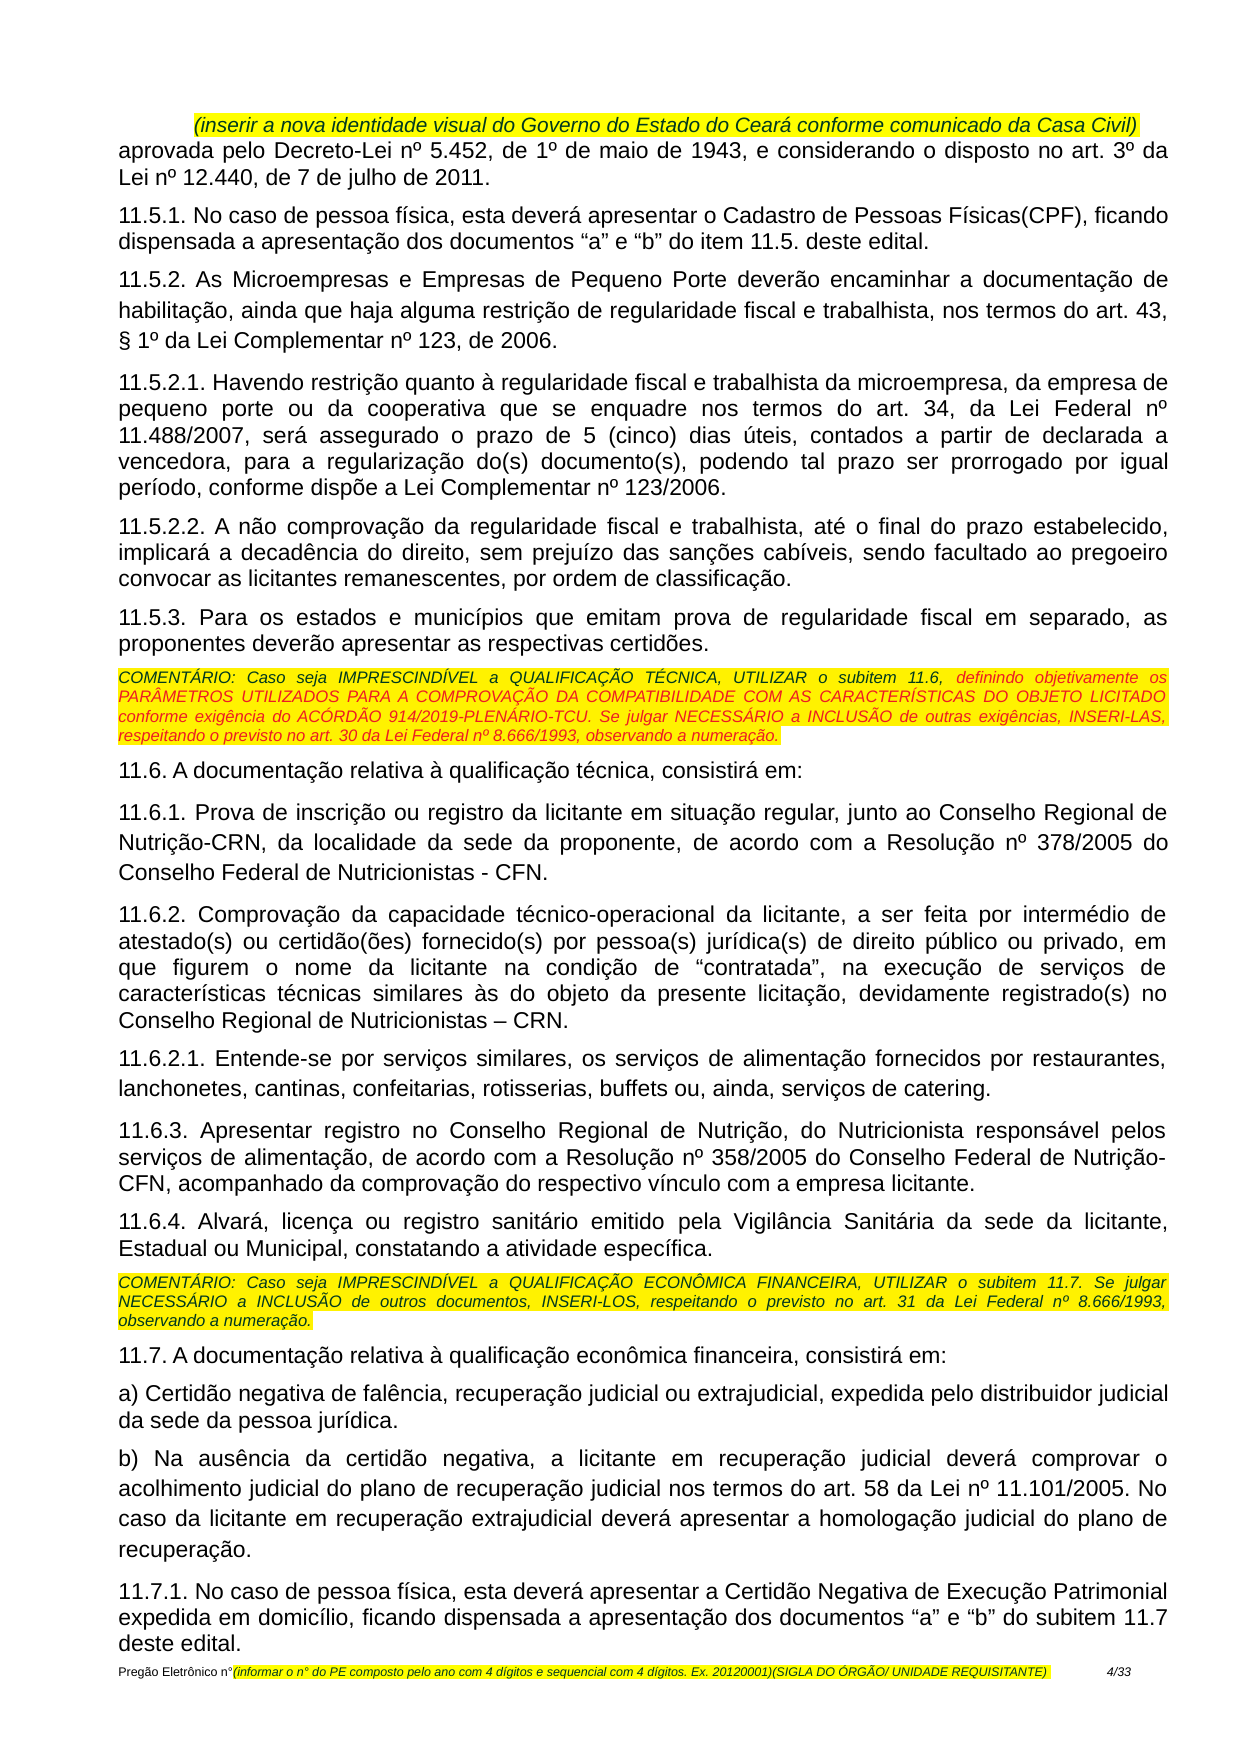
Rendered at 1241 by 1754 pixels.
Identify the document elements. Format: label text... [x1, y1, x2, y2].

text b) Na ausência da certidão negativa, a licitante em recuperação judicial deverá comprovar o acolhimento judicial do plano de recuperação judicial nos termos do art. 58 da Lei nº 11.101/2005. No caso da licitante em recuperação extrajudicial deverá apresentar a homologação judicial do plano de recuperação. [118, 1445, 1169, 1562]
text a) Certidão negativa de falência, recuperação judicial ou extrajudicial, expedida pelo distribuidor judicial da sede da pessoa jurídica. [118, 1380, 1169, 1433]
text 11.7. A documentação relativa à qualificação econômica financeira, consistirá em: [118, 1342, 1169, 1368]
text 11.6.4. Alvará, licença ou registro sanitário emitido pela Vigilância Sanitária da sede da licitante, Estadual ou Municipal, constatando a atividade específica. [118, 1208, 1169, 1261]
text 11.5.2.2. A não comprovação da regularidade fiscal e trabalhista, até o final do prazo estabelecido, implicará a decadência do direito, sem prejuízo das sanções cabíveis, sendo facultado ao pregoeiro convocar as licitantes remanescentes, por ordem de classificação. [118, 513, 1169, 592]
text 11.6.2.1. Entende-se por serviços similares, os serviços de alimentação fornecidos por restaurantes, lanchonetes, cantinas, confeitarias, rotisserias, buffets ou, ainda, serviços de catering. [118, 1045, 1167, 1101]
text 11.6. A documentação relativa à qualificação técnica, consistirá em: [118, 757, 1169, 783]
text COMENTÁRIO: Caso seja IMPRESCINDÍVEL a QUALIFICAÇÃO TÉCNICA, UTILIZAR o subitem 11.6, definindo objetivamente os PARÂMETROS UTILIZADOS PARA A COMPROVAÇÃO DA COMPATIBILIDADE COM AS CARACTERÍSTICAS DO OBJETO LICITADO conforme exigência do ACÓRDÃO 914/2019-PLENÁRIO-TCU. Se julgar NECESSÁRIO a INCLUSÃO de outras exigências, INSERI-LAS, respeitando o previsto no art. 30 da Lei Federal nº 8.666/1993, observando a numeração. [118, 668, 1169, 745]
text aprovada pelo Decreto-Lei nº 5.452, de 1º de maio de 1943, e considerando o disposto no art. 3º da Lei nº 12.440, de 7 de julho de 2011. [118, 137, 1169, 190]
list 11.5.2. As Microempresas e Empresas de Pequeno Porte deverão encaminhar a documentação de habilitação, ainda que haja alguma restrição de regularidade fiscal e trabalhista, nos termos do art. 43, § 1º da Lei Complementar nº 123, de 2006. [118, 266, 1169, 353]
text 11.5.1. No caso de pessoa física, esta deverá apresentar o Cadastro de Pessoas Físicas(CPF), ficando dispensada a apresentação dos documentos “a” e “b” do item 11.5. deste edital. [118, 202, 1169, 254]
text 11.6.1. Prova de inscrição ou registro da licitante em situação regular, junto ao Conselho Regional de Nutrição-CRN, da localidade da sede da proponente, de acordo com a Resolução nº 378/2005 do Conselho Federal de Nutricionistas - CFN. [118, 799, 1169, 886]
text 11.6.3. Apresentar registro no Conselho Regional de Nutrição, do Nutricionista responsável pelos serviços de alimentação, de acordo com a Resolução nº 358/2005 do Conselho Federal de Nutrição- CFN, acompanhado da comprovação do respectivo vínculo com a empresa licitante. [118, 1117, 1167, 1196]
text 11.7.1. No caso de pessoa física, esta deverá apresentar a Certidão Negativa de Execução Patrimonial expedida em domicílio, ficando dispensada a apresentação dos documentos “a” e “b” do subitem 11.7 deste edital. [118, 1578, 1169, 1657]
text 11.5.2.1. Havendo restrição quanto à regularidade fiscal e trabalhista da microempresa, da empresa de pequeno porte ou da cooperativa que se enquadre nos termos do art. 34, da Lei Federal nº 11.488/2007, será assegurado o prazo de 5 (cinco) dias úteis, contados a partir de declarada a vencedora, para a regularização do(s) documento(s), podendo tal prazo ser prorrogado por igual período, conforme dispõe a Lei Complementar nº 123/2006. [118, 369, 1169, 501]
text 11.6.2. Comprovação da capacidade técnico-operacional da licitante, a ser feita por intermédio de atestado(s) ou certidão(ões) fornecido(s) por pessoa(s) jurídica(s) de direito público ou privado, em que figurem o nome da licitante na condição de “contratada”, na execução de serviços de características técnicas similares às do objeto da presente licitação, devidamente registrado(s) no Conselho Regional de Nutricionistas – CRN. [118, 901, 1167, 1033]
text COMENTÁRIO: Caso seja IMPRESCINDÍVEL a QUALIFICAÇÃO ECONÔMICA FINANCEIRA, UTILIZAR o subitem 11.7. Se julgar NECESSÁRIO a INCLUSÃO de outros documentos, INSERI-LOS, respeitando o previsto no art. 31 da Lei Federal nº 8.666/1993, observando a numeração. [118, 1273, 1169, 1330]
text 11.5.3. Para os estados e municípios que emitam prova de regularidade fiscal em separado, as proponentes deverão apresentar as respectivas certidões. [118, 603, 1169, 656]
